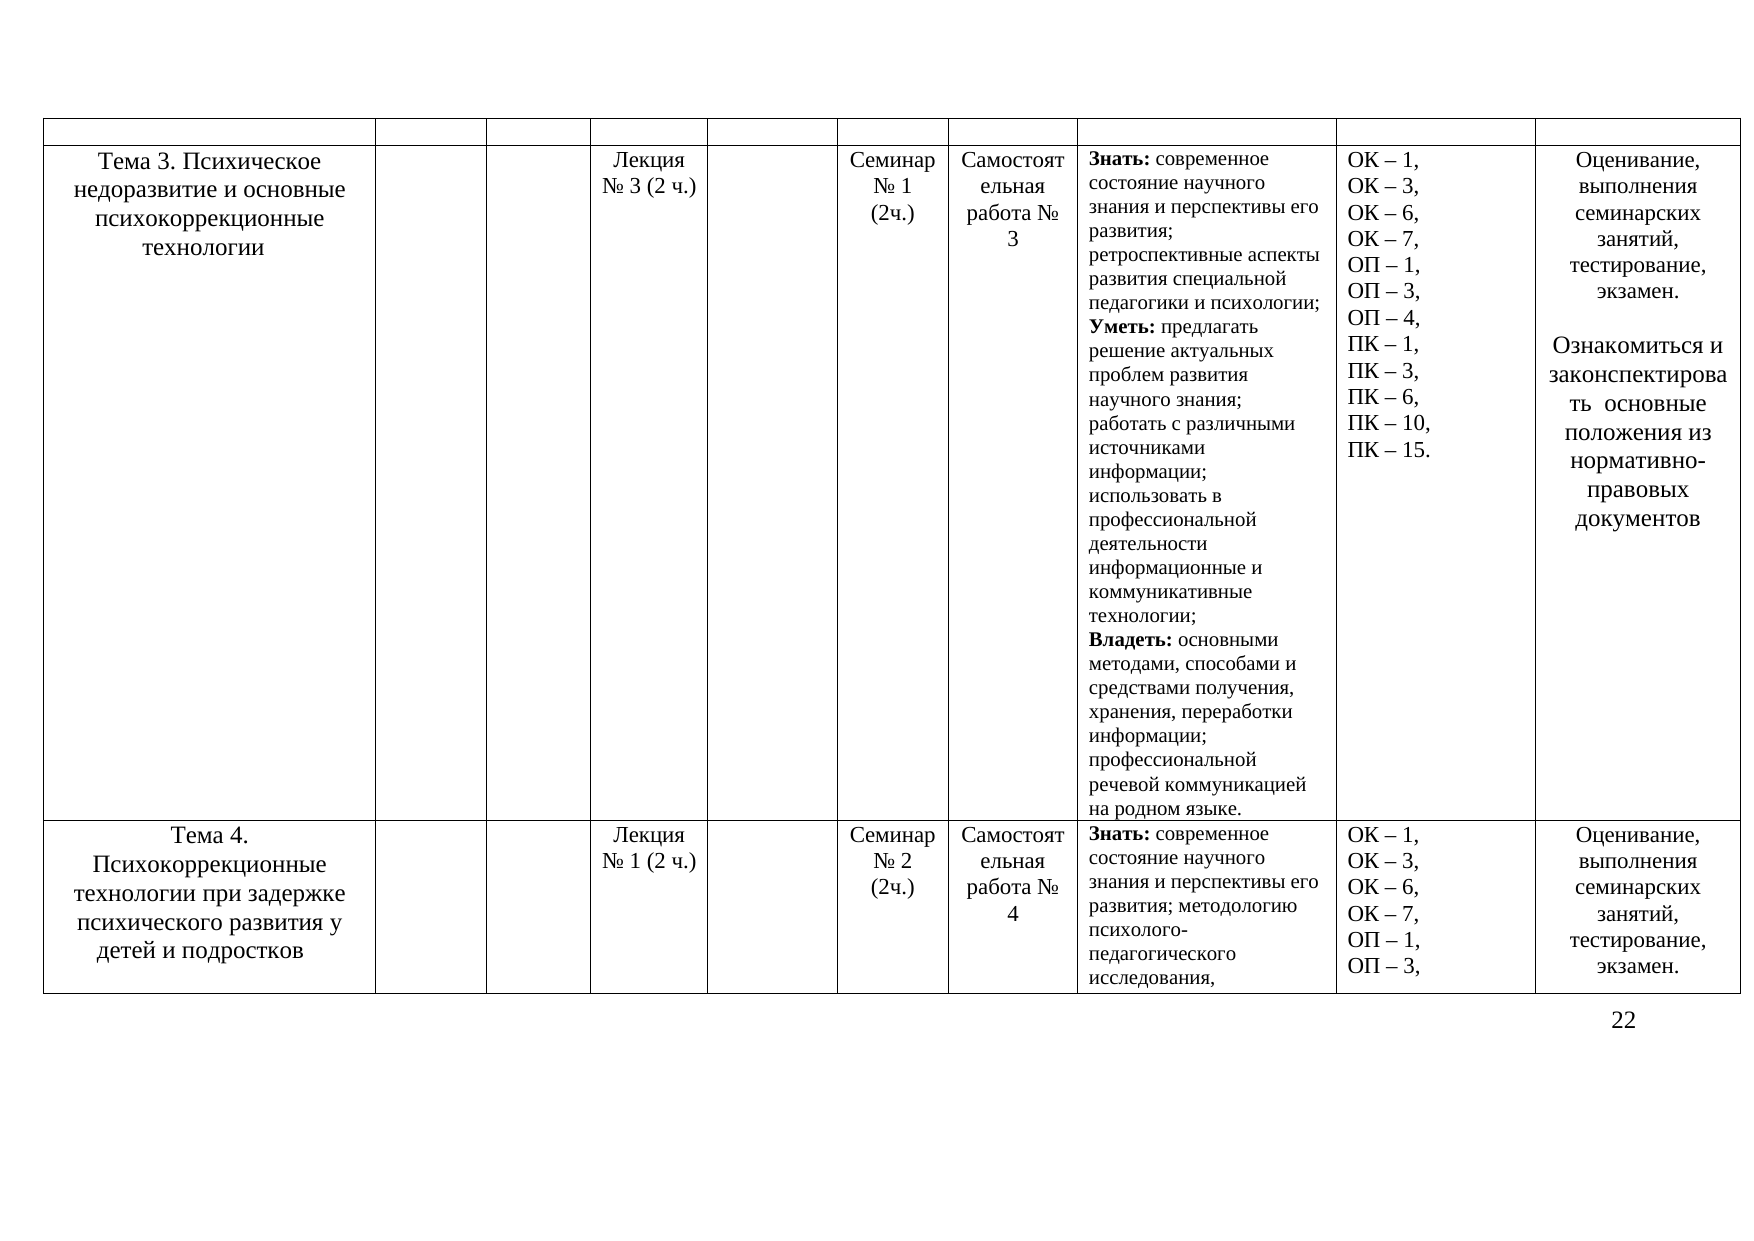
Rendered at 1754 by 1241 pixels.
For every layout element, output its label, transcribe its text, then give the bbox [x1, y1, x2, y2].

table_cell ОК – 1, ОК – 3, ОК – 6, ОК – 7, ОП – 1, ОП – 3, [1337, 821, 1535, 993]
table_cell [708, 119, 837, 145]
table_cell Оценивание, выполнения семинарских занятий, тестирование, экзамен. Ознакомиться и законспектировать основные положения из нормативно-правовых документов [1536, 146, 1740, 819]
table_cell Знать: современное состояние научного знания и перспективы его развития; методологию психолого-педагогического исследования, [1078, 821, 1336, 993]
table_cell ОК – 1, ОК – 3, ОК – 6, ОК – 7, ОП – 1, ОП – 3, ОП – 4, ПК – 1, ПК – 3, ПК – 6, ПК – 10, ПК – 15. [1337, 146, 1535, 819]
table_cell [376, 821, 486, 993]
table_cell [487, 119, 590, 145]
table_cell Лекция № 3 (2 ч.) [591, 146, 707, 819]
table_cell [376, 119, 486, 145]
table_cell [708, 821, 837, 993]
table_cell Семинар № 1 (2ч.) [838, 146, 948, 819]
table_cell [487, 821, 590, 993]
table_cell [376, 146, 486, 819]
table_cell Лекция № 1 (2 ч.) [591, 821, 707, 993]
table_cell Тема 4. Психокоррекционные технологии при задержке психического развития у детей и подростков [44, 821, 375, 993]
table_cell [949, 119, 1077, 145]
table_cell Самостоятельная работа № 4 [949, 821, 1077, 993]
table_cell [1337, 119, 1535, 145]
table_cell [708, 146, 837, 819]
table_cell [1536, 119, 1740, 145]
table_cell Тема 3. Психическое недоразвитие и основные психокоррекционные технологии [44, 146, 375, 819]
table_cell Самостоятельная работа № 3 [949, 146, 1077, 819]
table_cell [487, 146, 590, 819]
table_cell Оценивание, выполнения семинарских занятий, тестирование, экзамен. [1536, 821, 1740, 993]
table_cell [838, 119, 948, 145]
table_cell Знать: современное состояние научного знания и перспективы его развития; ретроспективные аспекты развития специальной педагогики и психологии; Уметь: предлагать решение актуальных проблем развития научного знания; работать с различными источниками информации; использовать в профессиональной деятельности информационные и коммуникативные технологии; Владеть: основными методами, способами и средствами получения, хранения, переработки информации; профессиональной речевой коммуникацией на родном языке. [1078, 146, 1336, 819]
table_cell Семинар № 2 (2ч.) [838, 821, 948, 993]
table_cell [44, 119, 375, 145]
table_cell [591, 119, 707, 145]
